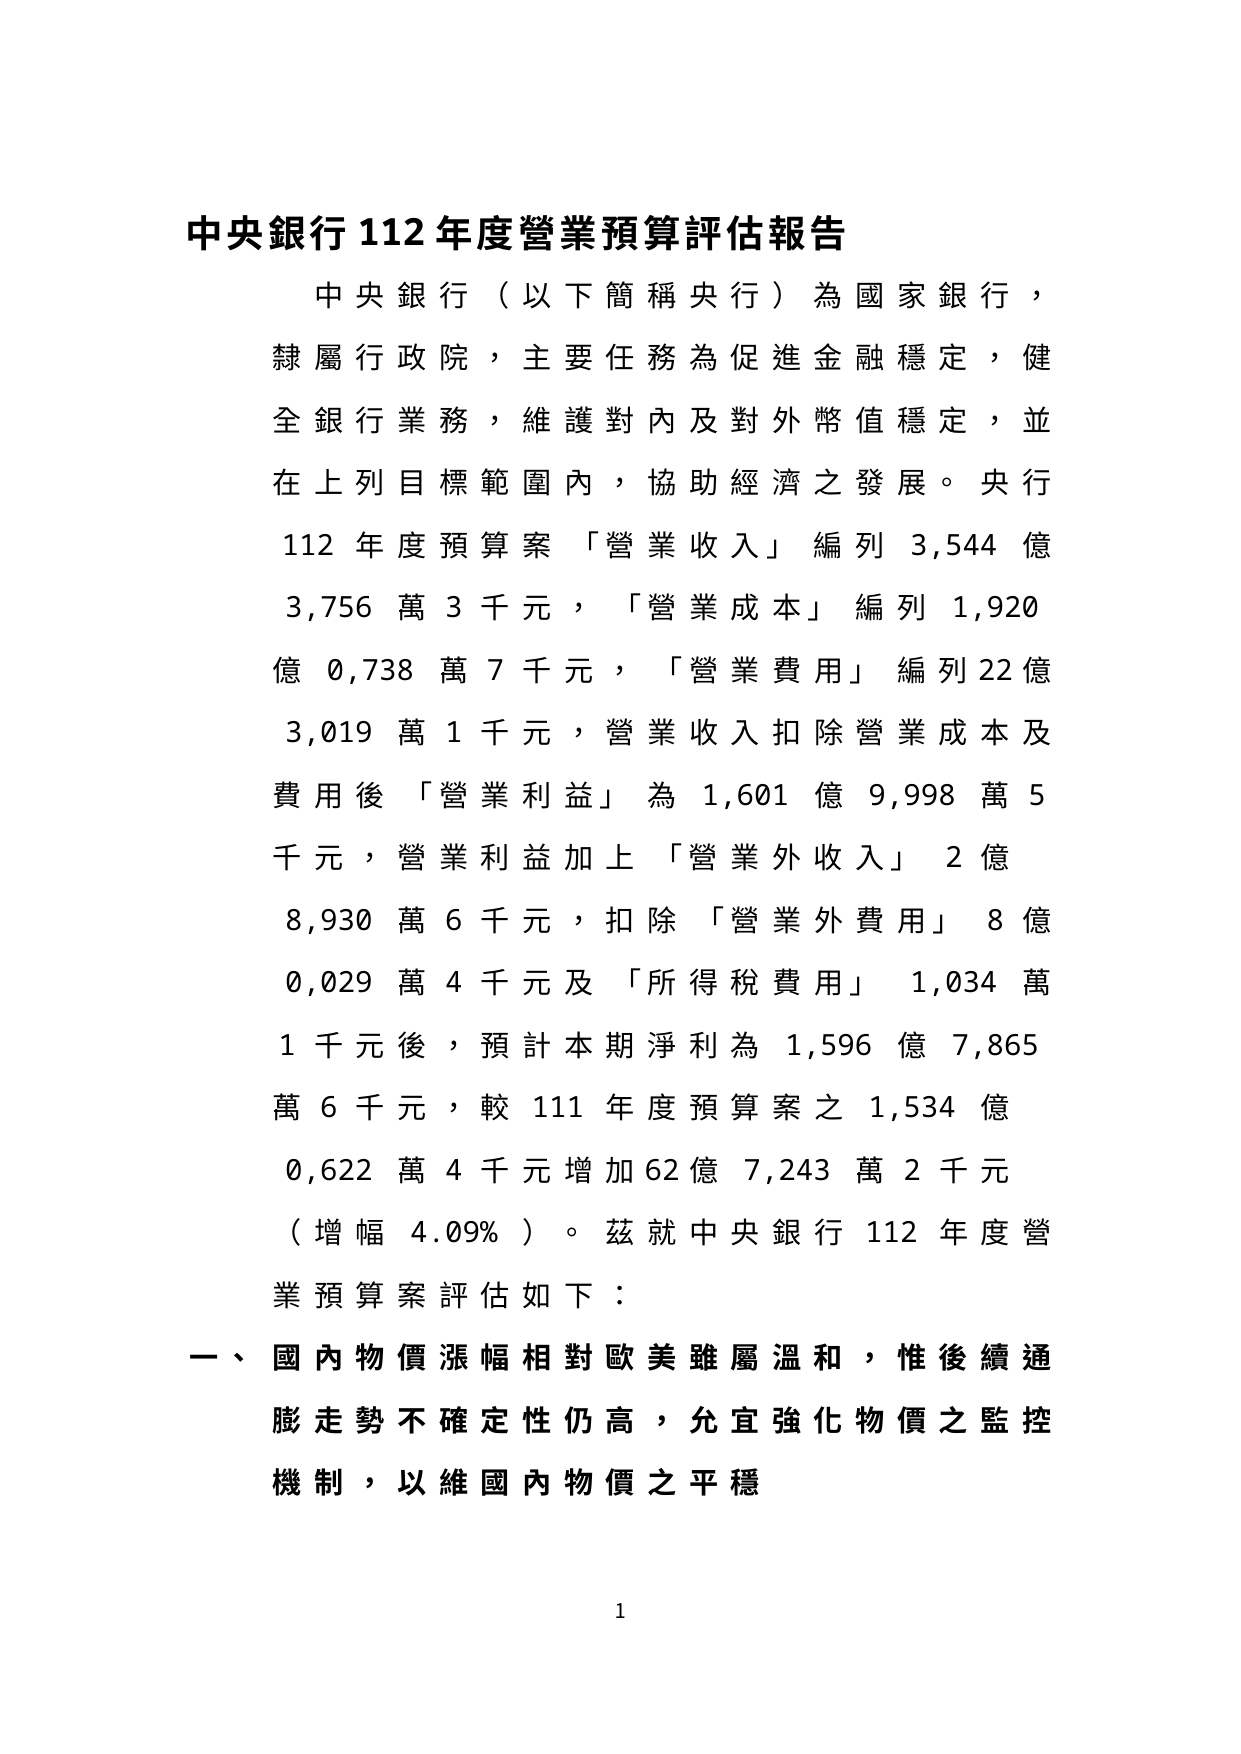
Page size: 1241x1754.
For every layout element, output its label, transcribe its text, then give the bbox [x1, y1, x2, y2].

text 中央銀行（以下簡稱央行）為國家銀行，隸屬行政院，主要任務為促進金融穩定，健全銀行業務，維護對內及對外幣值穩定，並在上列目標範圍內，協助經濟之發展。央行112年度預算案「營業收入」編列3,544億3,756萬3千元，「營業成本」編列1,920億0,738萬7千元，「營業費用」編列22億3,019萬1千元，營業收入扣除營業成本及費用後「營業利益」為1,601億9,998萬5千元，營業利益加上「營業外收入」2億8,930萬6千元，扣除「營業外費用」8億0,029萬4千元及「所得稅費用」1,034萬1千元後，預計本期淨利為1,596億7,865萬6千元，較111年度預算案之1,534億0,622萬4千元增加62億7,243萬2千元（增幅4.09%）。茲就中央銀行112年度營業預算案評估如下： [242, 252, 1058, 1314]
text 中央銀行112年度營業預算評估報告 [183, 189, 1058, 252]
text 一、國內物價漲幅相對歐美雖屬溫和，惟後續通膨走勢不確定性仍高，允宜強化物價之監控機制，以維國內物價之平穩 [183, 1314, 1058, 1502]
